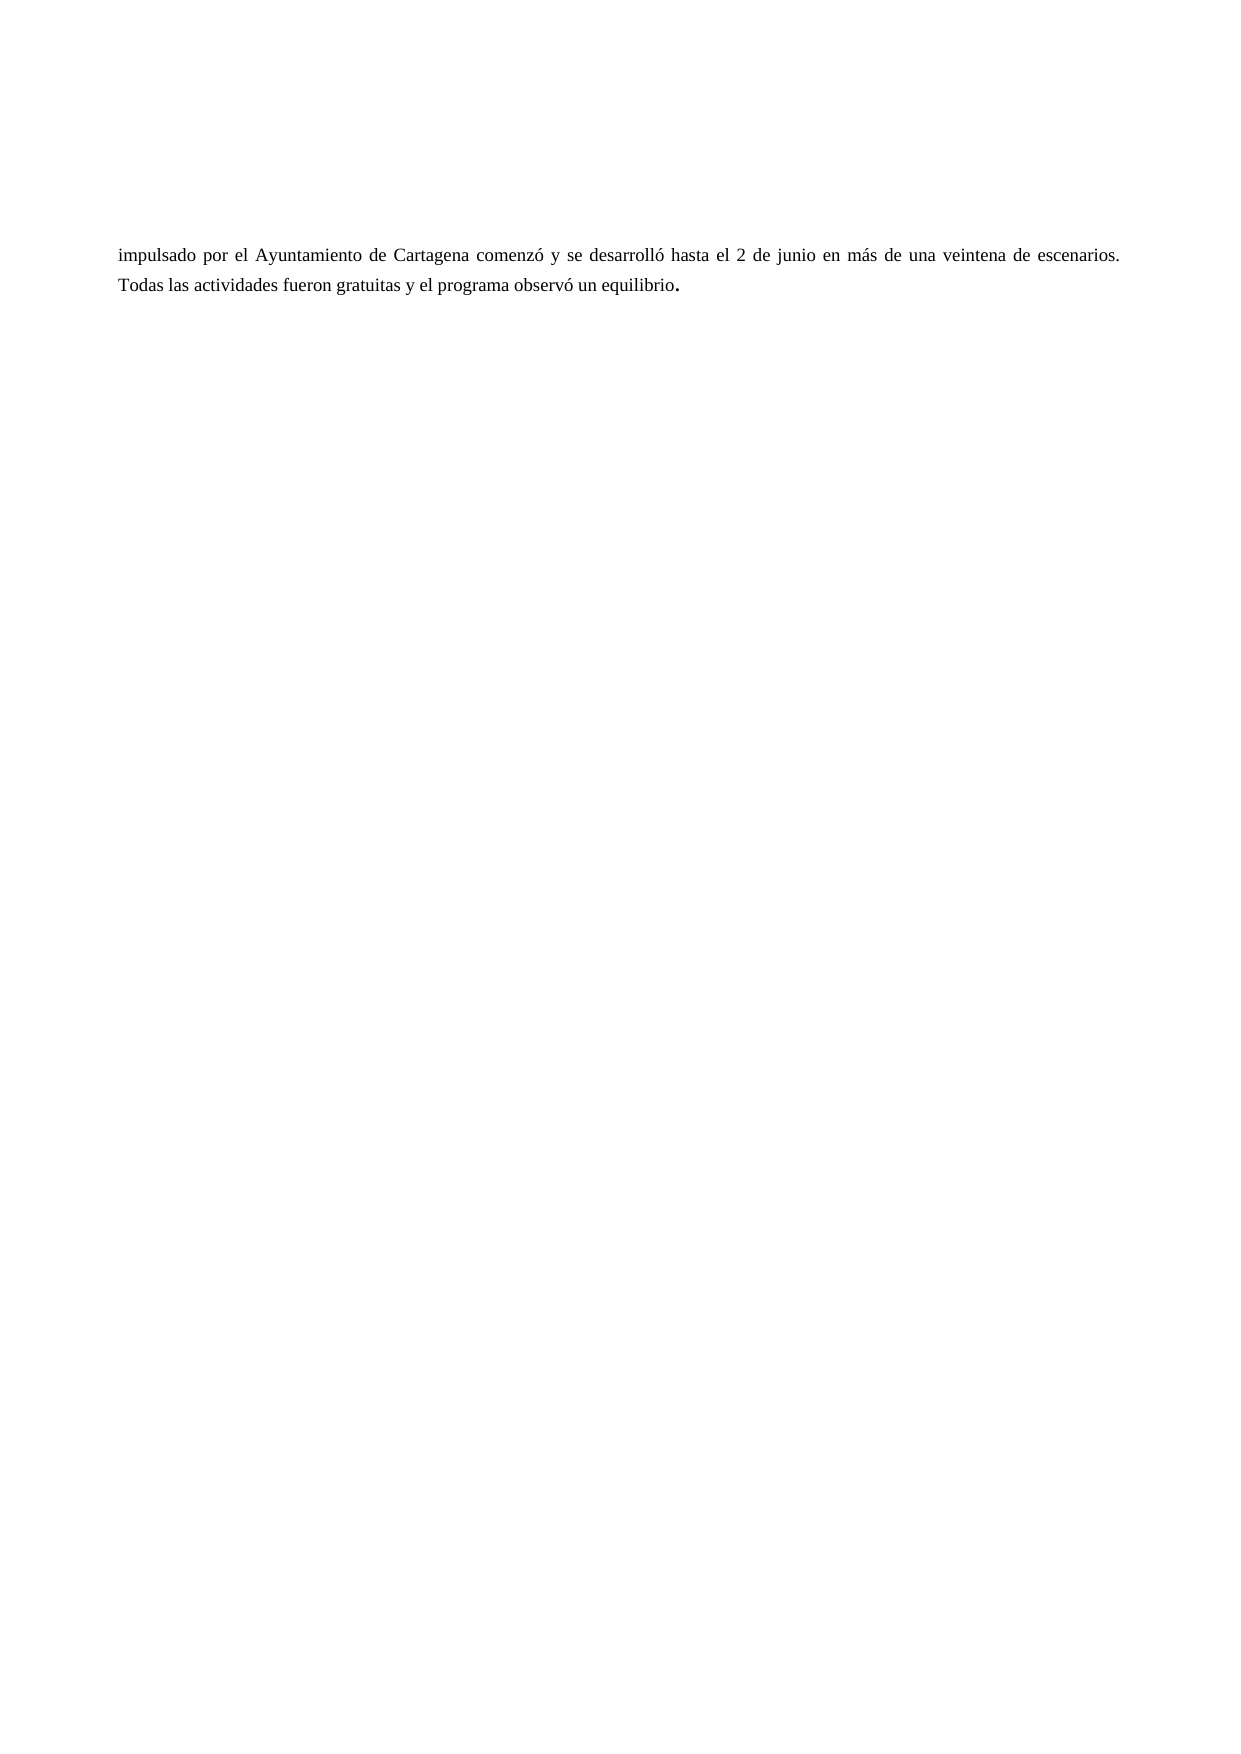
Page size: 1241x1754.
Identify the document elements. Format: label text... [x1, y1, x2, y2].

text impulsado por el Ayuntamiento de Cartagena comenzó y se desarrolló hasta el 2 de junio en más de una veintena de escenarios. Todas las actividades fueron gratuitas y el programa observó un equilibrio. [118, 237, 1123, 297]
